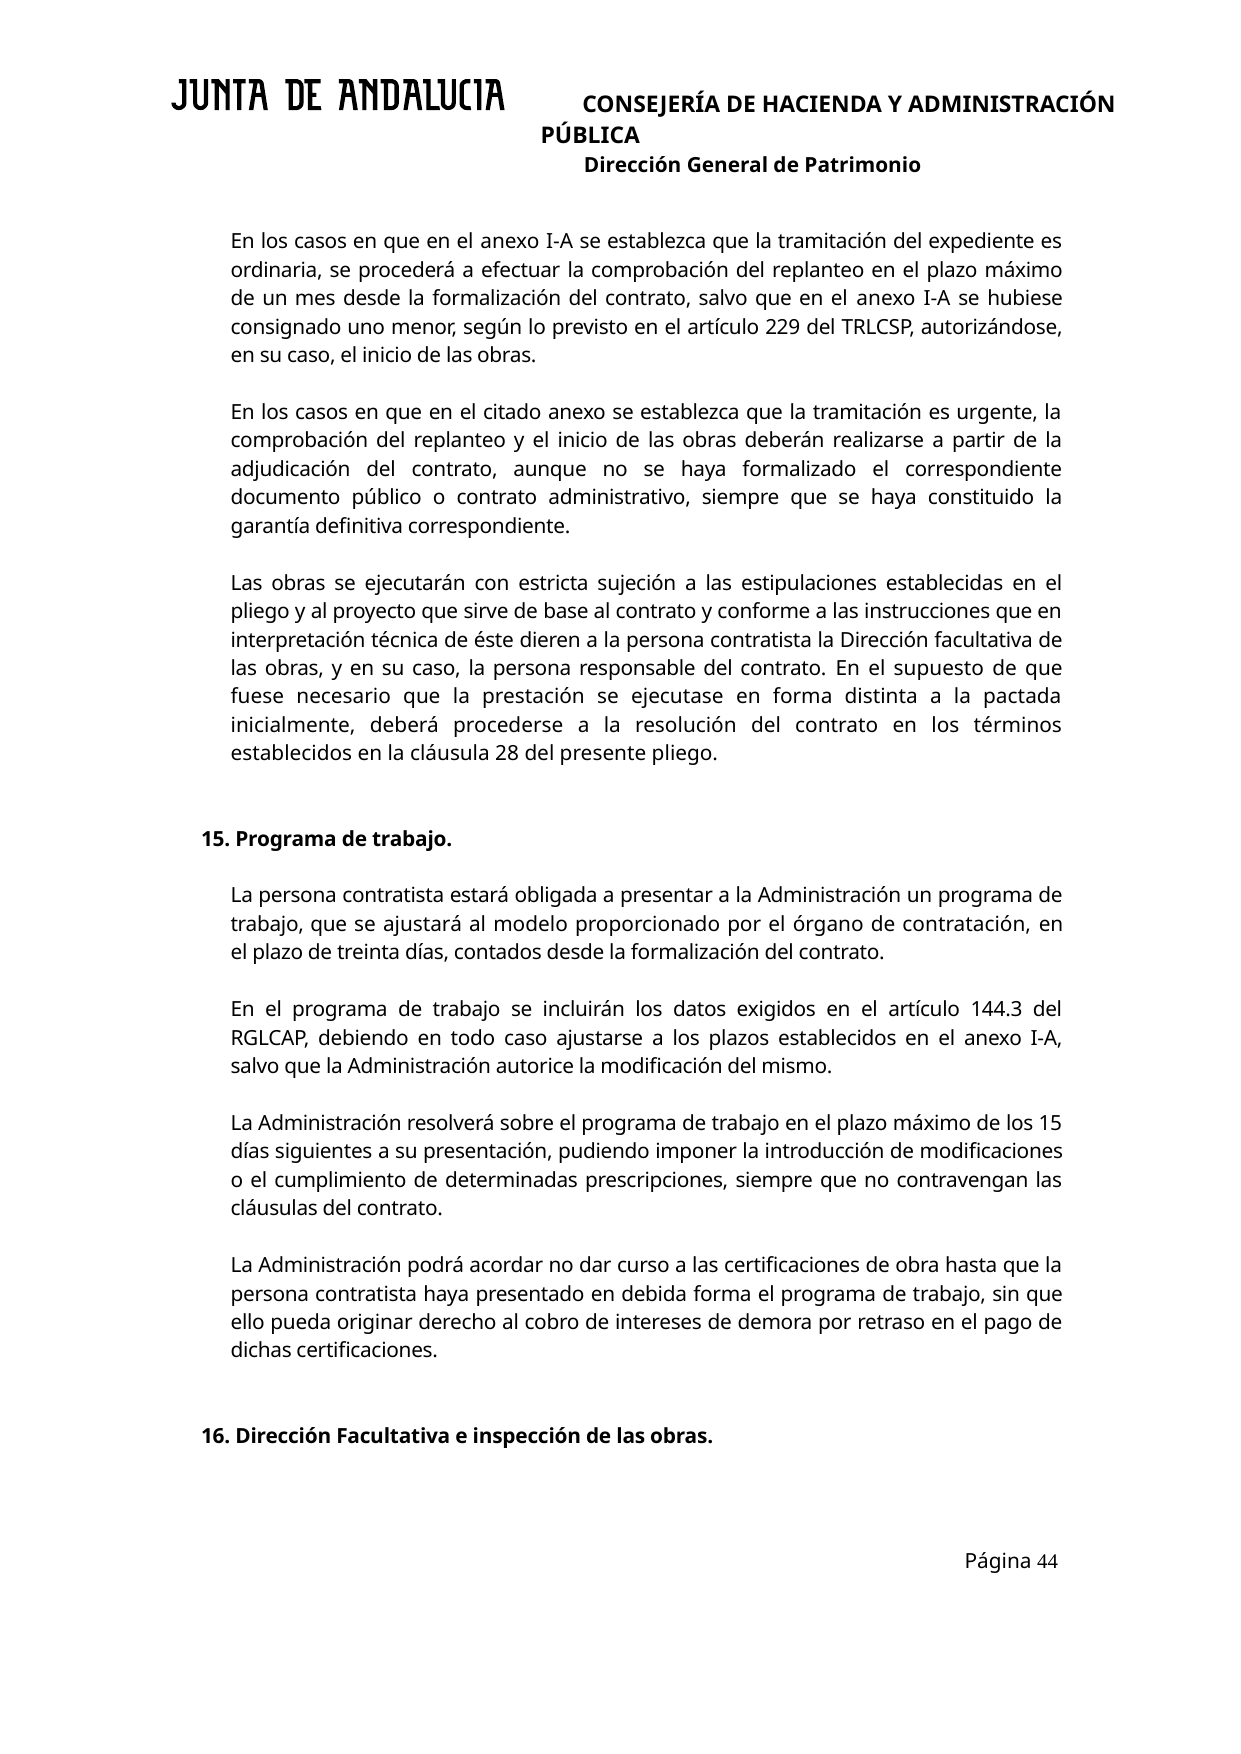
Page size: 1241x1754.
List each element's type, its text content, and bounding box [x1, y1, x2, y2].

text La Administración podrá acordar no dar curso a las certificaciones de obra hasta que la persona contratista haya presentado en debida forma el programa de trabajo, sin que ello pueda originar derecho al cobro de intereses de demora por retraso en el pago de dichas certificaciones. [230, 1250, 1063, 1364]
text En el programa de trabajo se incluirán los datos exigidos en el artículo 144.3 del RGLCAP, debiendo en todo caso ajustarse a los plazos establecidos en el anexo I-A, salvo que la Administración autorice la modificación del mismo. [230, 994, 1063, 1080]
text En los casos en que en el citado anexo se establezca que la tramitación es urgente, la comprobación del replanteo y el inicio de las obras deberán realizarse a partir de la adjudicación del contrato, aunque no se haya formalizado el correspondiente documento público o contrato administrativo, siempre que se haya constituido la garantía definitiva correspondiente. [230, 397, 1063, 539]
text En los casos en que en el anexo I-A se establezca que la tramitación del expediente es ordinaria, se procederá a efectuar la comprobación del replanteo en el plazo máximo de un mes desde la formalización del contrato, salvo que en el anexo I-A se hubiese consignado uno menor, según lo previsto en el artículo 229 del TRLCSP, autorizándose, en su caso, el inicio de las obras. [230, 227, 1063, 369]
text La persona contratista estará obligada a presentar a la Administración un programa de trabajo, que se ajustará al modelo proporcionado por el órgano de contratación, en el plazo de treinta días, contados desde la formalización del contrato. [230, 881, 1063, 966]
text 15. Programa de trabajo. [201, 824, 1063, 852]
text La Administración resolverá sobre el programa de trabajo en el plazo máximo de los 15 días siguientes a su presentación, pudiendo imponer la introducción de modificaciones o el cumplimiento de determinadas prescripciones, siempre que no contravengan las cláusulas del contrato. [230, 1108, 1063, 1222]
text 16. Dirección Facultativa e inspección de las obras. [201, 1421, 1063, 1449]
text Las obras se ejecutarán con estricta sujeción a las estipulaciones establecidas en el pliego y al proyecto que sirve de base al contrato y conforme a las instrucciones que en interpretación técnica de éste dieren a la persona contratista la Dirección facultativa de las obras, y en su caso, la persona responsable del contrato. En el supuesto de que fuese necesario que la prestación se ejecutase en forma distinta a la pactada inicialmente, deberá procederse a la resolución del contrato en los términos establecidos en la cláusula 28 del presente pliego. [230, 568, 1063, 767]
